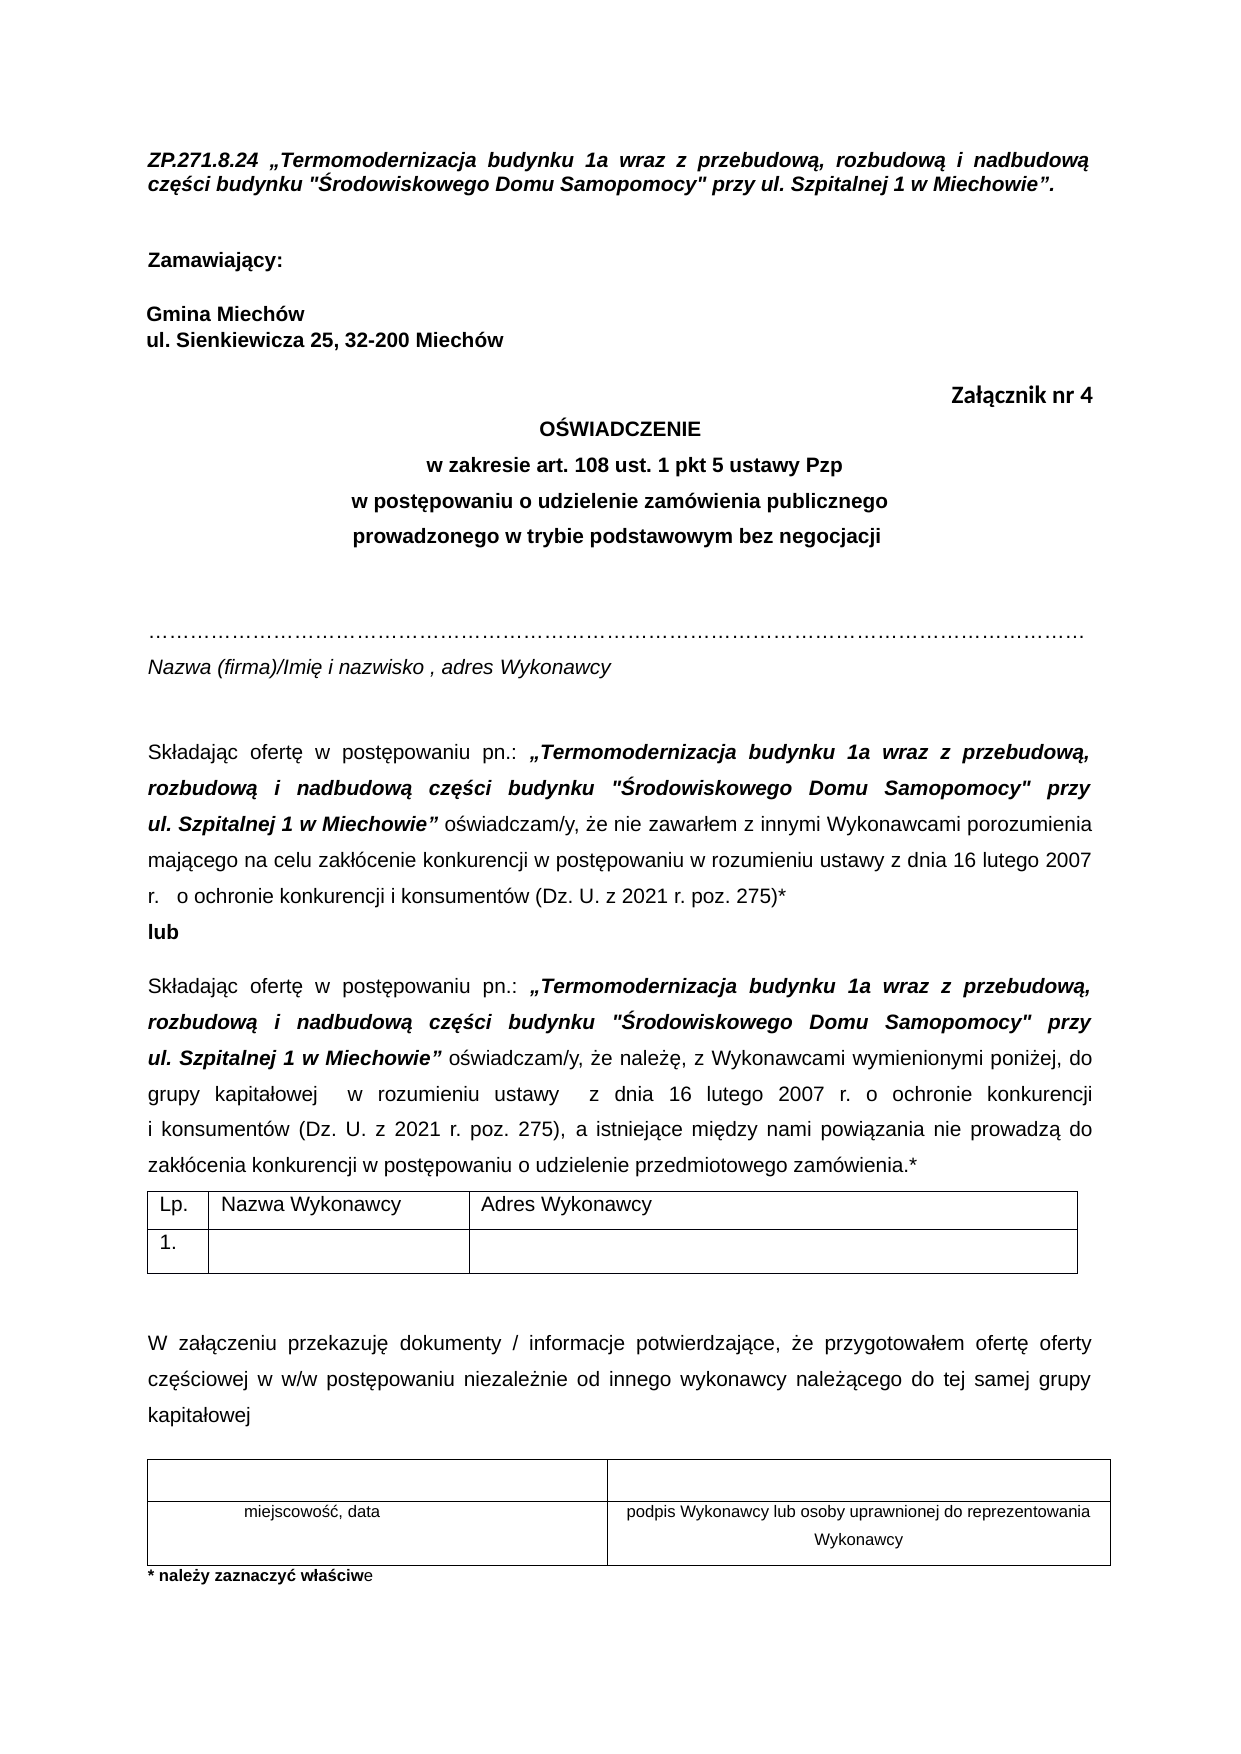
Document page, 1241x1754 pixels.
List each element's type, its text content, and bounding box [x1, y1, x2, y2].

text ……………………………………………………………………………………………………………………… [148, 619, 1093, 643]
text W załączeniu przekazuję dokumenty / informacje potwierdzające, że przygotowałem ofertę oferty częściowej w w/w postępowaniu niezależnie od innego wykonawcy należącego do tej samej grupy kapitałowej [148, 1331, 1093, 1427]
text ul. Sienkiewicza 25, 32-200 Miechów [146, 328, 1093, 352]
text Gmina Miechów [146, 302, 1093, 326]
text Nazwa (firma)/Imię i nazwisko , adres Wykonawcy [148, 655, 1093, 679]
text Składając ofertę w postępowaniu pn.: „Termomodernizacja budynku 1a wraz z przebudową, rozbudową i nadbudową części budynku "Środowiskowego Domu Samopomocy" przy ul. Szpitalnej 1 w Miechowie” oświadczam/y, że nie zawarłem z innymi Wykonawcami porozumienia mającego na celu zakłócenie konkurencji w postępowaniu w rozumieniu ustawy z dnia 16 lutego 2007 r. o ochronie konkurencji i konsumentów (Dz. U. z 2021 r. poz. 275)* [148, 740, 1093, 908]
text Załącznik nr 4 [148, 379, 1093, 409]
text OŚWIADCZENIE [148, 417, 1093, 441]
table_header Adres Wykonawcy [470, 1192, 1077, 1229]
table_cell 1. [148, 1230, 208, 1273]
text w zakresie art. 108 ust. 1 pkt 5 ustawy Pzp [177, 452, 1093, 476]
text lub [148, 920, 1033, 944]
table_header Nazwa Wykonawcy [209, 1192, 469, 1229]
text Składając ofertę w postępowaniu pn.: „Termomodernizacja budynku 1a wraz z przebudową, rozbudową i nadbudową części budynku "Środowiskowego Domu Samopomocy" przy ul. Szpitalnej 1 w Miechowie” oświadczam/y, że należę, z Wykonawcami wymienionymi poniżej, do grupy kapitałowej w rozumieniu ustawy z dnia 16 lutego 2007 r. o ochronie konkurencji i konsumentów (Dz. U. z 2021 r. poz. 275), a istniejące między nami powiązania nie prowadzą do zakłócenia konkurencji w postępowaniu o udzielenie przedmiotowego zamówienia.* [148, 973, 1093, 1177]
text w postępowaniu o udzielenie zamówienia publicznego [177, 488, 1063, 512]
text * należy zaznaczyć właściwe [148, 1566, 1093, 1585]
text ZP.271.8.24 „Termomodernizacja budynku 1a wraz z przebudową, rozbudową i nadbudową części budynku "Środowiskowego Domu Samopomocy" przy ul. Szpitalnej 1 w Miechowie”. [148, 148, 1093, 196]
table_header [148, 1460, 607, 1501]
text Zamawiający: [148, 248, 1093, 272]
table_cell [470, 1230, 1077, 1273]
table_cell [209, 1230, 469, 1273]
table_header Lp. [148, 1192, 208, 1229]
text prowadzonego w trybie podstawowym bez negocjacji [177, 524, 1057, 548]
table_cell miejscowość, data [148, 1502, 607, 1565]
table_cell podpis Wykonawcy lub osoby uprawnionej do reprezentowania Wykonawcy [608, 1502, 1110, 1565]
table_header [608, 1460, 1110, 1501]
